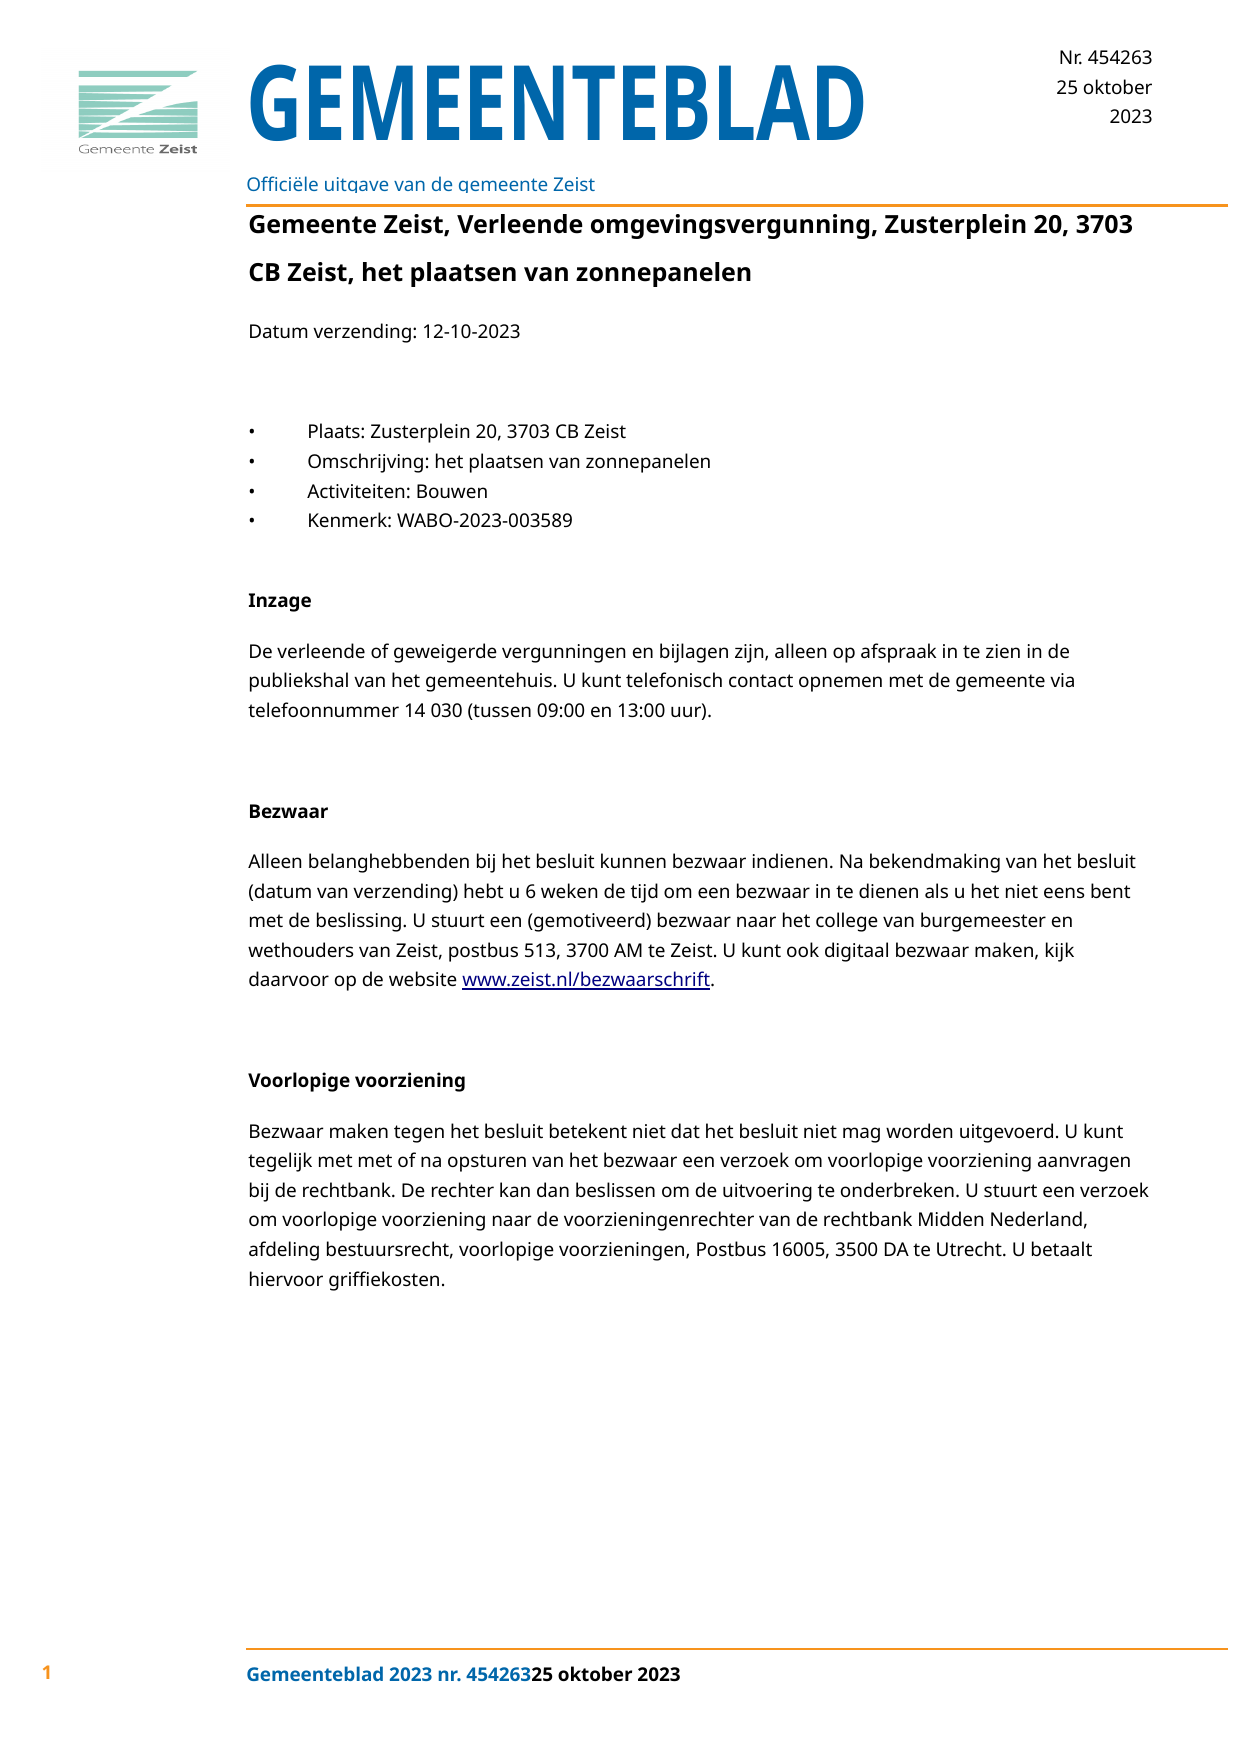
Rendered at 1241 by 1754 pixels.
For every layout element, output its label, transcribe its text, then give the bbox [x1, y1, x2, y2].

text Inzage [248, 587, 1152, 613]
list Omschrijving: het plaatsen van zonnepanelen [248, 448, 1152, 474]
text Alleen belanghebbenden bij het besluit kunnen bezwaar indienen. Na bekendmaking van het besluit (datum van verzending) hebt u 6 weken de tijd om een bezwaar in te dienen als u het niet eens bent met de beslissing. U stuurt een (gemotiveerd) bezwaar naar het college van burgemeester en wethouders van Zeist, postbus 513, 3700 AM te Zeist. U kunt ook digitaal bezwaar maken, kijk daarvoor op de website www.zeist.nl/bezwaarschrift. [248, 848, 1152, 992]
picture [41, 47, 231, 172]
text Gemeente Zeist, Verleende omgevingsvergunning, Zusterplein 20, 3703 CB Zeist, het plaatsen van zonnepanelen [248, 207, 1152, 288]
list Plaats: Zusterplein 20, 3703 CB Zeist [248, 419, 1152, 444]
text Voorlopige voorziening [248, 1067, 1152, 1093]
text De verleende of geweigerde vergunningen en bijlagen zijn, alleen op afspraak in te zien in de publiekshal van het gemeentehuis. U kunt telefonisch contact opnemen met de gemeente via telefoonnummer 14 030 (tussen 09:00 en 13:00 uur). [248, 638, 1152, 723]
list Kenmerk: WABO-2023-003589 [248, 507, 1152, 533]
text Datum verzending: 12-10-2023 [248, 318, 1152, 344]
text Bezwaar maken tegen het besluit betekent niet dat het besluit niet mag worden uitgevoerd. U kunt tegelijk met met of na opsturen van het bezwaar een verzoek om voorlopige voorziening aanvragen bij de rechtbank. De rechter kan dan beslissen om de uitvoering te onderbreken. U stuurt een verzoek om voorlopige voorziening naar de voorzieningenrechter van de rechtbank Midden Nederland, afdeling bestuursrecht, voorlopige voorzieningen, Postbus 16005, 3500 DA te Utrecht. U betaalt hiervoor griffiekosten. [248, 1118, 1152, 1292]
list Activiteiten: Bouwen [248, 478, 1152, 504]
text Bezwaar [248, 798, 1152, 824]
